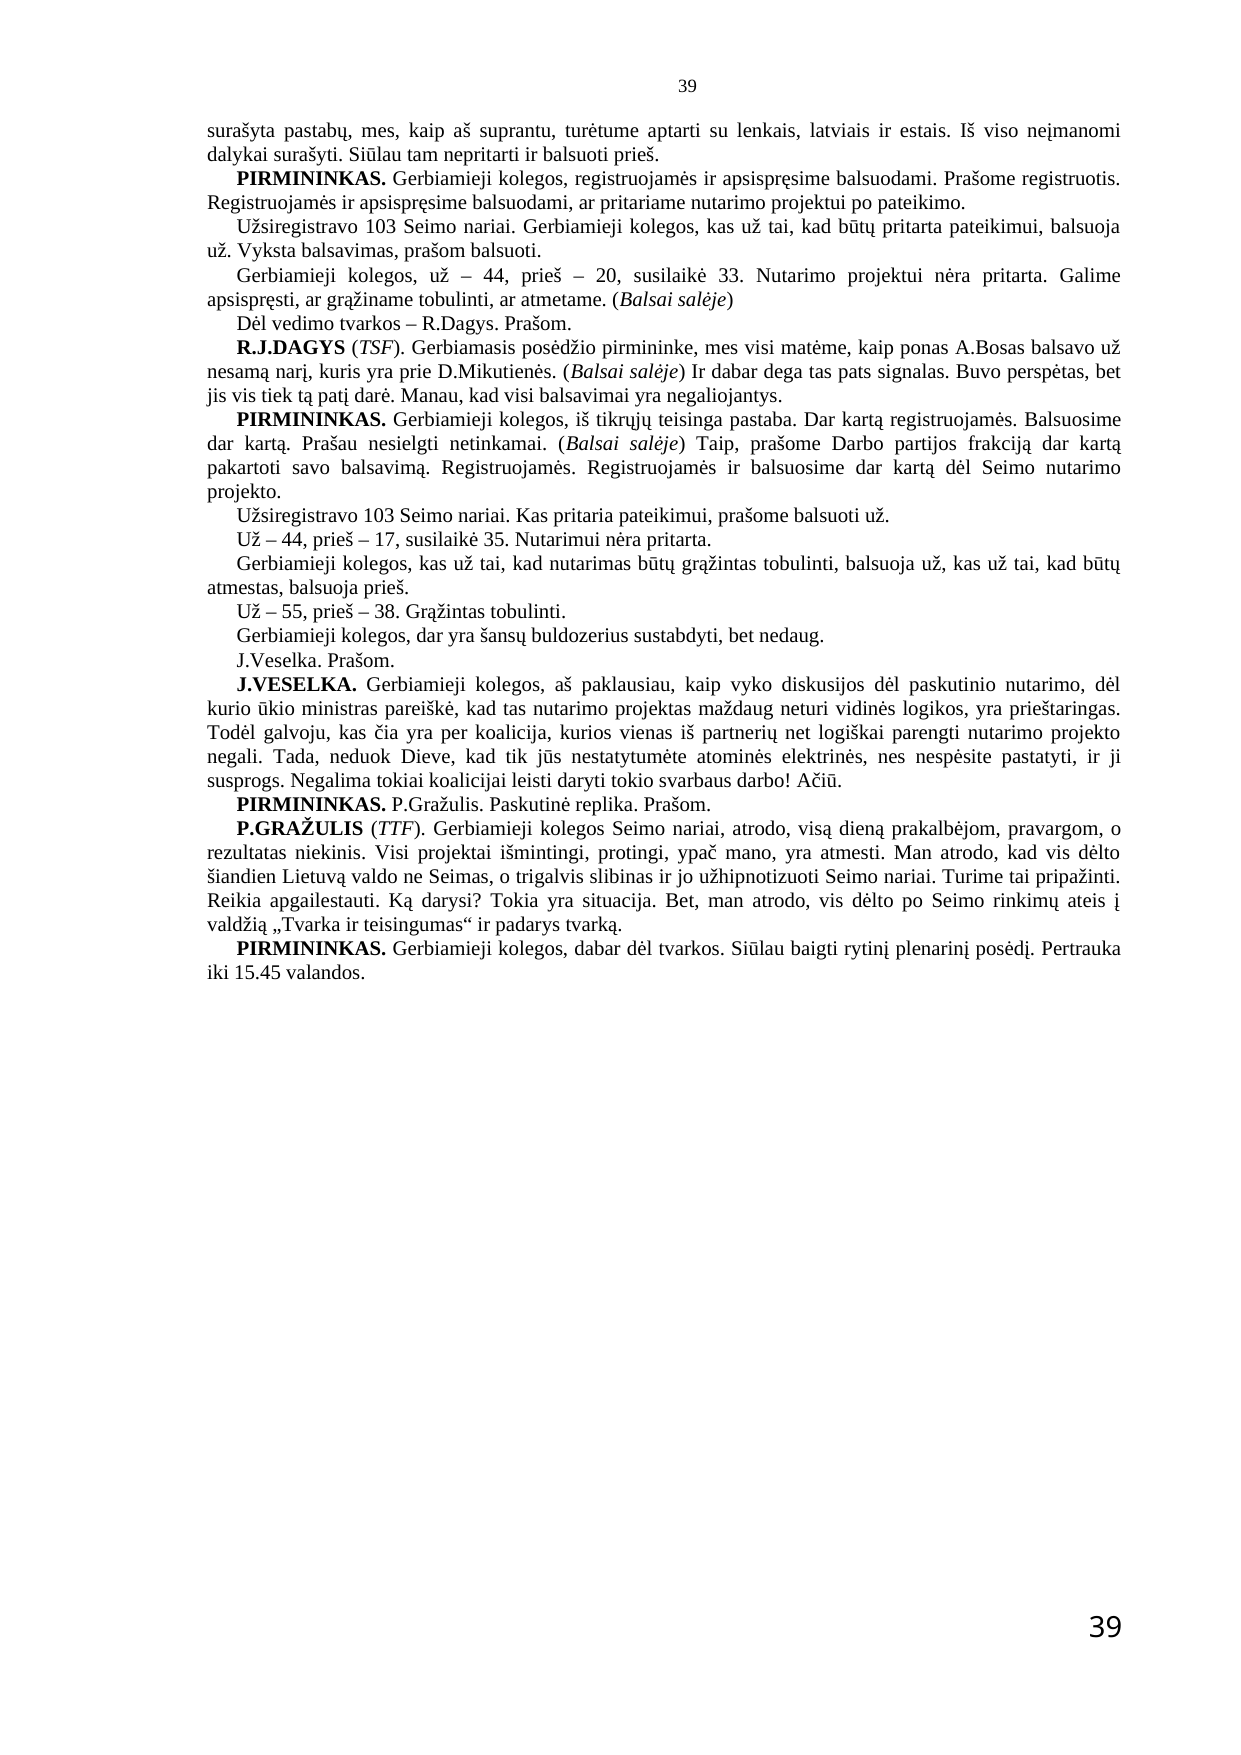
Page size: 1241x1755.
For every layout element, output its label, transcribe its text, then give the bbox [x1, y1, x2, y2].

text P.GRAŽULIS (TTF). Gerbiamieji kolegos Seimo nariai, atrodo, visą dieną prakalbėjom, pravargom, o rezultatas niekinis. Visi projektai išmintingi, protingi, ypač mano, yra atmesti. Man atrodo, kad vis dėlto šiandien Lietuvą valdo ne Seimas, o trigalvis slibinas ir jo užhipnotizuoti Seimo nariai. Turime tai pripažinti. Reikia apgailestauti. Ką darysi? Tokia yra situacija. Bet, man atrodo, vis dėlto po Seimo rinkimų ateis į valdžią „Tvarka ir teisingumas“ ir padarys tvarką. [207, 816, 1122, 936]
text PIRMININKAS. Gerbiamieji kolegos, registruojamės ir apsispręsime balsuodami. Prašome registruotis. Registruojamės ir apsispręsime balsuodami, ar pritariame nutarimo projektui po pateikimo. [207, 166, 1122, 214]
text J.VESELKA. Gerbiamieji kolegos, aš paklausiau, kaip vyko diskusijos dėl paskutinio nutarimo, dėl kurio ūkio ministras pareiškė, kad tas nutarimo projektas maždaug neturi vidinės logikos, yra prieštaringas. Todėl galvoju, kas čia yra per koalicija, kurios vienas iš partnerių net logiškai parengti nutarimo projekto negali. Tada, neduok Dieve, kad tik jūs nestatytumėte atominės elektrinės, nes nespėsite pastatyti, ir ji susprogs. Negalima tokiai koalicijai leisti daryti tokio svarbaus darbo! Ačiū. [207, 672, 1122, 792]
text Užsiregistravo 103 Seimo nariai. Gerbiamieji kolegos, kas už tai, kad būtų pritarta pateikimui, balsuoja už. Vyksta balsavimas, prašom balsuoti. [207, 214, 1122, 262]
text Už – 44, prieš – 17, susilaikė 35. Nutarimui nėra pritarta. [207, 527, 1122, 551]
text R.J.DAGYS (TSF). Gerbiamasis posėdžio pirmininke, mes visi matėme, kaip ponas A.Bosas balsavo už nesamą narį, kuris yra prie D.Mikutienės. (Balsai salėje) Ir dabar dega tas pats signalas. Buvo perspėtas, bet jis vis tiek tą patį darė. Manau, kad visi balsavimai yra negaliojantys. [207, 335, 1122, 407]
text Gerbiamieji kolegos, dar yra šansų buldozerius sustabdyti, bet nedaug. [207, 623, 1122, 647]
text Gerbiamieji kolegos, kas už tai, kad nutarimas būtų grąžintas tobulinti, balsuoja už, kas už tai, kad būtų atmestas, balsuoja prieš. [207, 551, 1122, 599]
text Užsiregistravo 103 Seimo nariai. Kas pritaria pateikimui, prašome balsuoti už. [207, 503, 1122, 527]
text PIRMININKAS. Gerbiamieji kolegos, dabar dėl tvarkos. Siūlau baigti rytinį plenarinį posėdį. Pertrauka iki 15.45 valandos. [207, 936, 1122, 984]
text PIRMININKAS. Gerbiamieji kolegos, iš tikrųjų teisinga pastaba. Dar kartą registruojamės. Balsuosime dar kartą. Prašau nesielgti netinkamai. (Balsai salėje) Taip, prašome Darbo partijos frakciją dar kartą pakartoti savo balsavimą. Registruojamės. Registruojamės ir balsuosime dar kartą dėl Seimo nutarimo projekto. [207, 407, 1122, 503]
text Gerbiamieji kolegos, už – 44, prieš – 20, susilaikė 33. Nutarimo projektui nėra pritarta. Galime apsispręsti, ar grąžiname tobulinti, ar atmetame. (Balsai salėje) [207, 262, 1122, 311]
text Dėl vedimo tvarkos – R.Dagys. Prašom. [207, 311, 1122, 335]
text surašyta pastabų, mes, kaip aš suprantu, turėtume aptarti su lenkais, latviais ir estais. Iš viso neįmanomi dalykai surašyti. Siūlau tam nepritarti ir balsuoti prieš. [207, 118, 1122, 166]
text Už – 55, prieš – 38. Grąžintas tobulinti. [207, 599, 1122, 623]
text J.Veselka. Prašom. [207, 647, 1122, 672]
text PIRMININKAS. P.Gražulis. Paskutinė replika. Prašom. [207, 792, 1122, 816]
